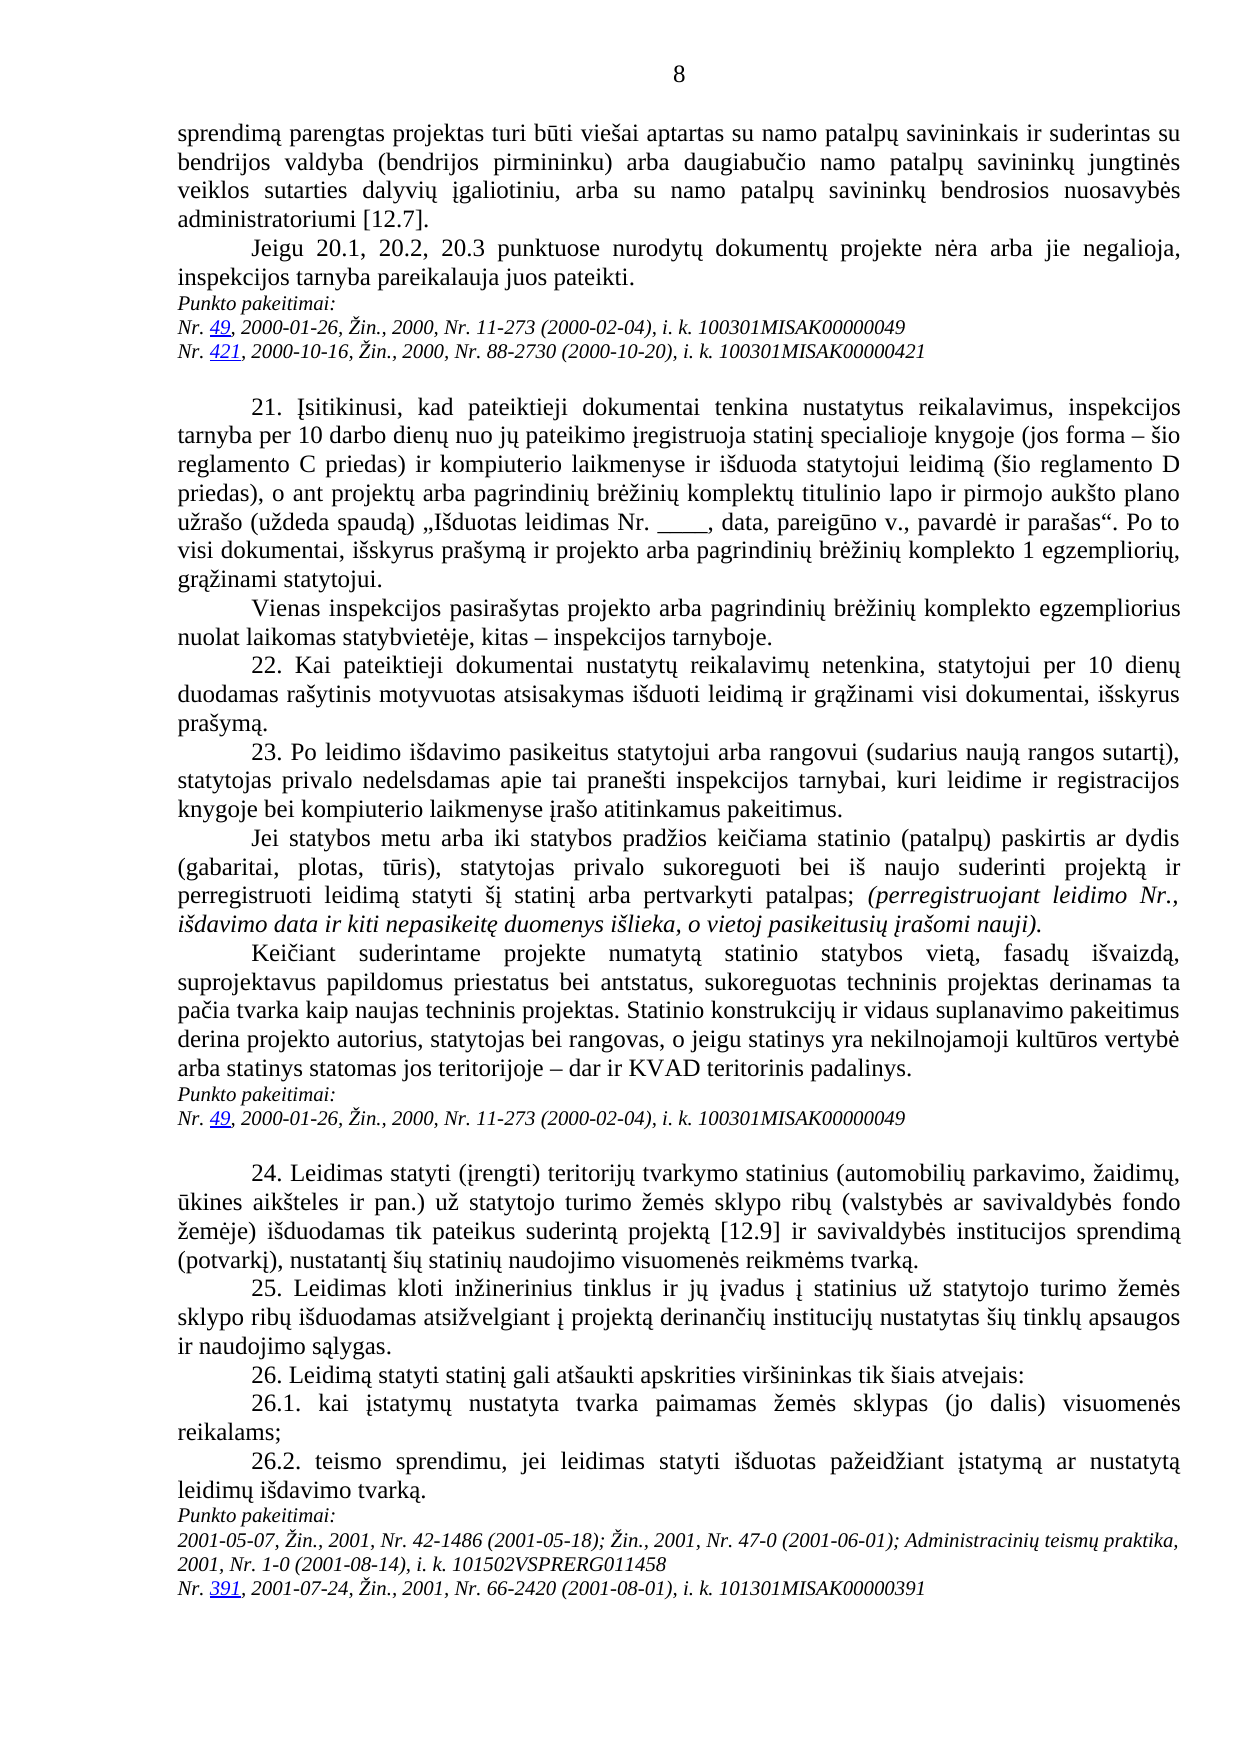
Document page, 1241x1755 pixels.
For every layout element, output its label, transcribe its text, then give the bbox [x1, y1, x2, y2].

text 2001-05-07, Žin., 2001, Nr. 42-1486 (2001-05-18); Žin., 2001, Nr. 47-0 (2001-06-01); Administracinių teismų praktika, 2001, Nr. 1-0 (2001-08-14), i. k. 101502VSPRERG011458 [177, 1527, 1181, 1576]
text Vienas inspekcijos pasirašytas projekto arba pagrindinių brėžinių komplekto egzempliorius nuolat laikomas statybvietėje, kitas – inspekcijos tarnyboje. [177, 593, 1181, 650]
text Punkto pakeitimai: [177, 1082, 1181, 1106]
text Keičiant suderintame projekte numatytą statinio statybos vietą, fasadų išvaizdą, suprojektavus papildomus priestatus bei antstatus, sukoreguotas techninis projektas derinamas ta pačia tvarka kaip naujas techninis projektas. Statinio konstrukcijų ir vidaus suplanavimo pakeitimus derina projekto autorius, statytojas bei rangovas, o jeigu statinys yra nekilnojamoji kultūros vertybė arba statinys statomas jos teritorijoje – dar ir KVAD teritorinis padalinys. [177, 938, 1181, 1082]
text Nr. 49, 2000-01-26, Žin., 2000, Nr. 11-273 (2000-02-04), i. k. 100301MISAK00000049 [177, 315, 1181, 339]
text Nr. 421, 2000-10-16, Žin., 2000, Nr. 88-2730 (2000-10-20), i. k. 100301MISAK00000421 [177, 339, 1181, 363]
text 21. Įsitikinusi, kad pateiktieji dokumentai tenkina nustatytus reikalavimus, inspekcijos tarnyba per 10 darbo dienų nuo jų pateikimo įregistruoja statinį specialioje knygoje (jos forma – šio reglamento C priedas) ir kompiuterio laikmenyse ir išduoda statytojui leidimą (šio reglamento D priedas), o ant projektų arba pagrindinių brėžinių komplektų titulinio lapo ir pirmojo aukšto plano užrašo (uždeda spaudą) „Išduotas leidimas Nr. ____, data, pareigūno v., pavardė ir parašas“. Po to visi dokumentai, išskyrus prašymą ir projekto arba pagrindinių brėžinių komplekto 1 egzempliorių, grąžinami statytojui. [177, 392, 1181, 593]
text Jeigu 20.1, 20.2, 20.3 punktuose nurodytų dokumentų projekte nėra arba jie negalioja, inspekcijos tarnyba pareikalauja juos pateikti. [177, 233, 1181, 291]
text 26. Leidimą statyti statinį gali atšaukti apskrities viršininkas tik šiais atvejais: [177, 1360, 1181, 1388]
text 26.2. teismo sprendimu, jei leidimas statyti išduotas pažeidžiant įstatymą ar nustatytą leidimų išdavimo tvarką. [177, 1446, 1181, 1503]
text Jei statybos metu arba iki statybos pradžios keičiama statinio (patalpų) paskirtis ar dydis (gabaritai, plotas, tūris), statytojas privalo sukoreguoti bei iš naujo suderinti projektą ir perregistruoti leidimą statyti šį statinį arba pertvarkyti patalpas; (perregistruojant leidimo Nr., išdavimo data ir kiti nepasikeitę duomenys išlieka, o vietoj pasikeitusių įrašomi nauji). [177, 823, 1181, 938]
text Punkto pakeitimai: [177, 1503, 1181, 1527]
text Nr. 391, 2001-07-24, Žin., 2001, Nr. 66-2420 (2001-08-01), i. k. 101301MISAK00000391 [177, 1576, 1181, 1600]
text sprendimą parengtas projektas turi būti viešai aptartas su namo patalpų savininkais ir suderintas su bendrijos valdyba (bendrijos pirmininku) arba daugiabučio namo patalpų savininkų jungtinės veiklos sutarties dalyvių įgaliotiniu, arba su namo patalpų savininkų bendrosios nuosavybės administratoriumi [12.7]. [177, 118, 1181, 233]
text Punkto pakeitimai: [177, 291, 1181, 315]
text 25. Leidimas kloti inžinerinius tinklus ir jų įvadus į statinius už statytojo turimo žemės sklypo ribų išduodamas atsižvelgiant į projektą derinančių institucijų nustatytas šių tinklų apsaugos ir naudojimo sąlygas. [177, 1273, 1181, 1360]
text 26.1. kai įstatymų nustatyta tvarka paimamas žemės sklypas (jo dalis) visuomenės reikalams; [177, 1388, 1181, 1446]
text Nr. 49, 2000-01-26, Žin., 2000, Nr. 11-273 (2000-02-04), i. k. 100301MISAK00000049 [177, 1106, 1181, 1130]
text 23. Po leidimo išdavimo pasikeitus statytojui arba rangovui (sudarius naują rangos sutartį), statytojas privalo nedelsdamas apie tai pranešti inspekcijos tarnybai, kuri leidime ir registracijos knygoje bei kompiuterio laikmenyse įrašo atitinkamus pakeitimus. [177, 737, 1181, 823]
text 22. Kai pateiktieji dokumentai nustatytų reikalavimų netenkina, statytojui per 10 dienų duodamas rašytinis motyvuotas atsisakymas išduoti leidimą ir grąžinami visi dokumentai, išskyrus prašymą. [177, 650, 1181, 737]
text 24. Leidimas statyti (įrengti) teritorijų tvarkymo statinius (automobilių parkavimo, žaidimų, ūkines aikšteles ir pan.) už statytojo turimo žemės sklypo ribų (valstybės ar savivaldybės fondo žemėje) išduodamas tik pateikus suderintą projektą [12.9] ir savivaldybės institucijos sprendimą (potvarkį), nustatantį šių statinių naudojimo visuomenės reikmėms tvarką. [177, 1158, 1181, 1273]
